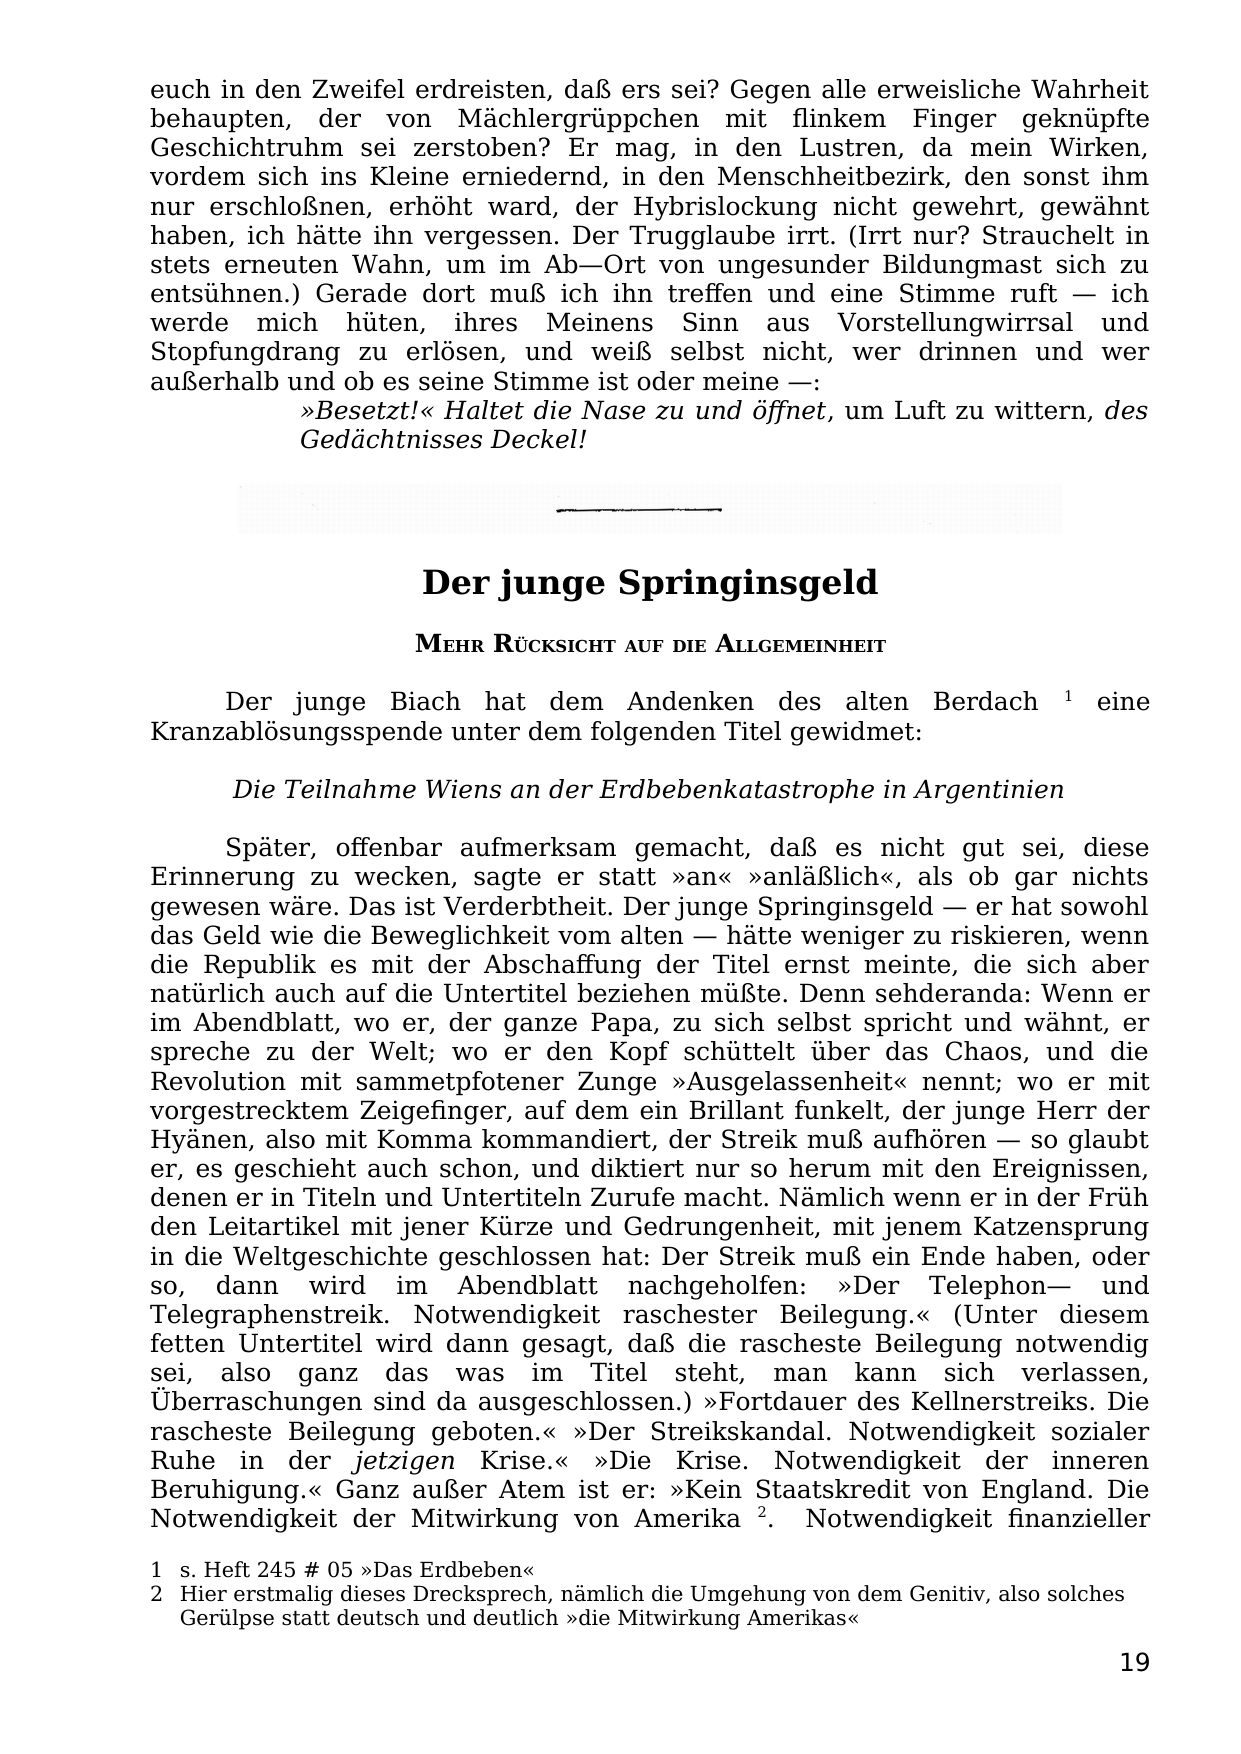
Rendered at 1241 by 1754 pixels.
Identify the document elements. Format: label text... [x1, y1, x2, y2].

text Hier erstmalig dieses Drecksprech, nämlich die Umgehung von dem Genitiv, also solches Gerülpse statt deutsch und deutlich »die Mitwirkung Amerikas« [150, 1582, 1151, 1631]
text Der junge Biach hat dem Andenken des alten Berdach eine Kranzablösungsspende unter dem folgenden Titel gewidmet: [150, 687, 1151, 746]
text Der junge Springinsgeld [150, 483, 1151, 602]
picture [237, 483, 1063, 534]
text Die Teilnahme Wiens an der Erdbebenkatastrophe in Argentinien [150, 775, 1151, 804]
text Mehr Rücksicht auf die Allgemeinheit [150, 602, 1151, 658]
text Später, offenbar aufmerksam gemacht, daß es nicht gut sei, diese Erinnerung zu wecken, sagte er statt »an« »anläßlich«, als ob gar nichts gewesen wäre. Das ist Verderbtheit. Der junge Springinsgeld — er hat sowohl das Geld wie die Beweglichkeit vom alten — hätte weniger zu riskieren, wenn die Republik es mit der Abschaffung der Titel ernst meinte, die sich aber natürlich auch auf die Untertitel beziehen müßte. Denn sehderanda: Wenn er im Abendblatt, wo er, der ganze Papa, zu sich selbst spricht und wähnt, er spreche zu der Welt; wo er den Kopf schüttelt über das Chaos, und die Revolution mit sammetpfotener Zunge »Ausgelassenheit« nennt; wo er mit vorgestrecktem Zeigefinger, auf dem ein Brillant funkelt, der junge Herr der Hyänen, also mit Komma kommandiert, der Streik muß aufhören — so glaubt er, es geschieht auch schon, und diktiert nur so herum mit den Ereignissen, denen er in Titeln und Untertiteln Zurufe macht. Nämlich wenn er in der Früh den Leitartikel mit jener Kürze und Gedrungenheit, mit jenem Katzensprung in die Weltgeschichte geschlossen hat: Der Streik muß ein Ende haben, oder so, dann wird im Abendblatt nachgeholfen: »Der Telephon— und Telegraphenstreik. Notwendigkeit raschester Beilegung.« (Unter diesem fetten Untertitel wird dann gesagt, daß die rascheste Beilegung notwendig sei, also ganz das was im Titel steht, man kann sich verlassen, Überraschungen sind da ausgeschlossen.) »Fortdauer des Kellnerstreiks. Die rascheste Beilegung geboten.« »Der Streikskandal. Notwendigkeit sozialer Ruhe in der jetzigen Krise.« »Die Krise. Notwendigkeit der inneren Beruhigung.« Ganz außer Atem ist er: »Kein Staatskredit von England. Die Notwendigkeit der Mitwirkung von Amerika . Notwendigkeit finanzieller [150, 833, 1151, 1533]
text s. Heft 245 # 05 »Das Erdbeben« [150, 1558, 1151, 1582]
text »Besetzt!« Haltet die Nase zu und öffnet, um Luft zu wittern, des Gedächtnisses Deckel! [300, 396, 1151, 454]
text euch in den Zweifel erdreisten, daß ers sei? Gegen alle erweisliche Wahrheit behaupten, der von Mächlergrüppchen mit flinkem Finger geknüpfte Geschichtruhm sei zerstoben? Er mag, in den Lustren, da mein Wirken, vordem sich ins Kleine erniedernd, in den Menschheitbezirk, den sonst ihm nur erschloßnen, erhöht ward, der Hybrislockung nicht gewehrt, gewähnt haben, ich hätte ihn vergessen. Der Trugglaube irrt. (Irrt nur? Strauchelt in stets erneuten Wahn, um im Ab—Ort von ungesunder Bildungmast sich zu entsühnen.) Gerade dort muß ich ihn treffen und eine Stimme ruft — ich werde mich hüten, ihres Meinens Sinn aus Vorstellungwirrsal und Stopfungdrang zu erlösen, und weiß selbst nicht, wer drinnen und wer außerhalb und ob es seine Stimme ist oder meine —: [150, 75, 1151, 396]
